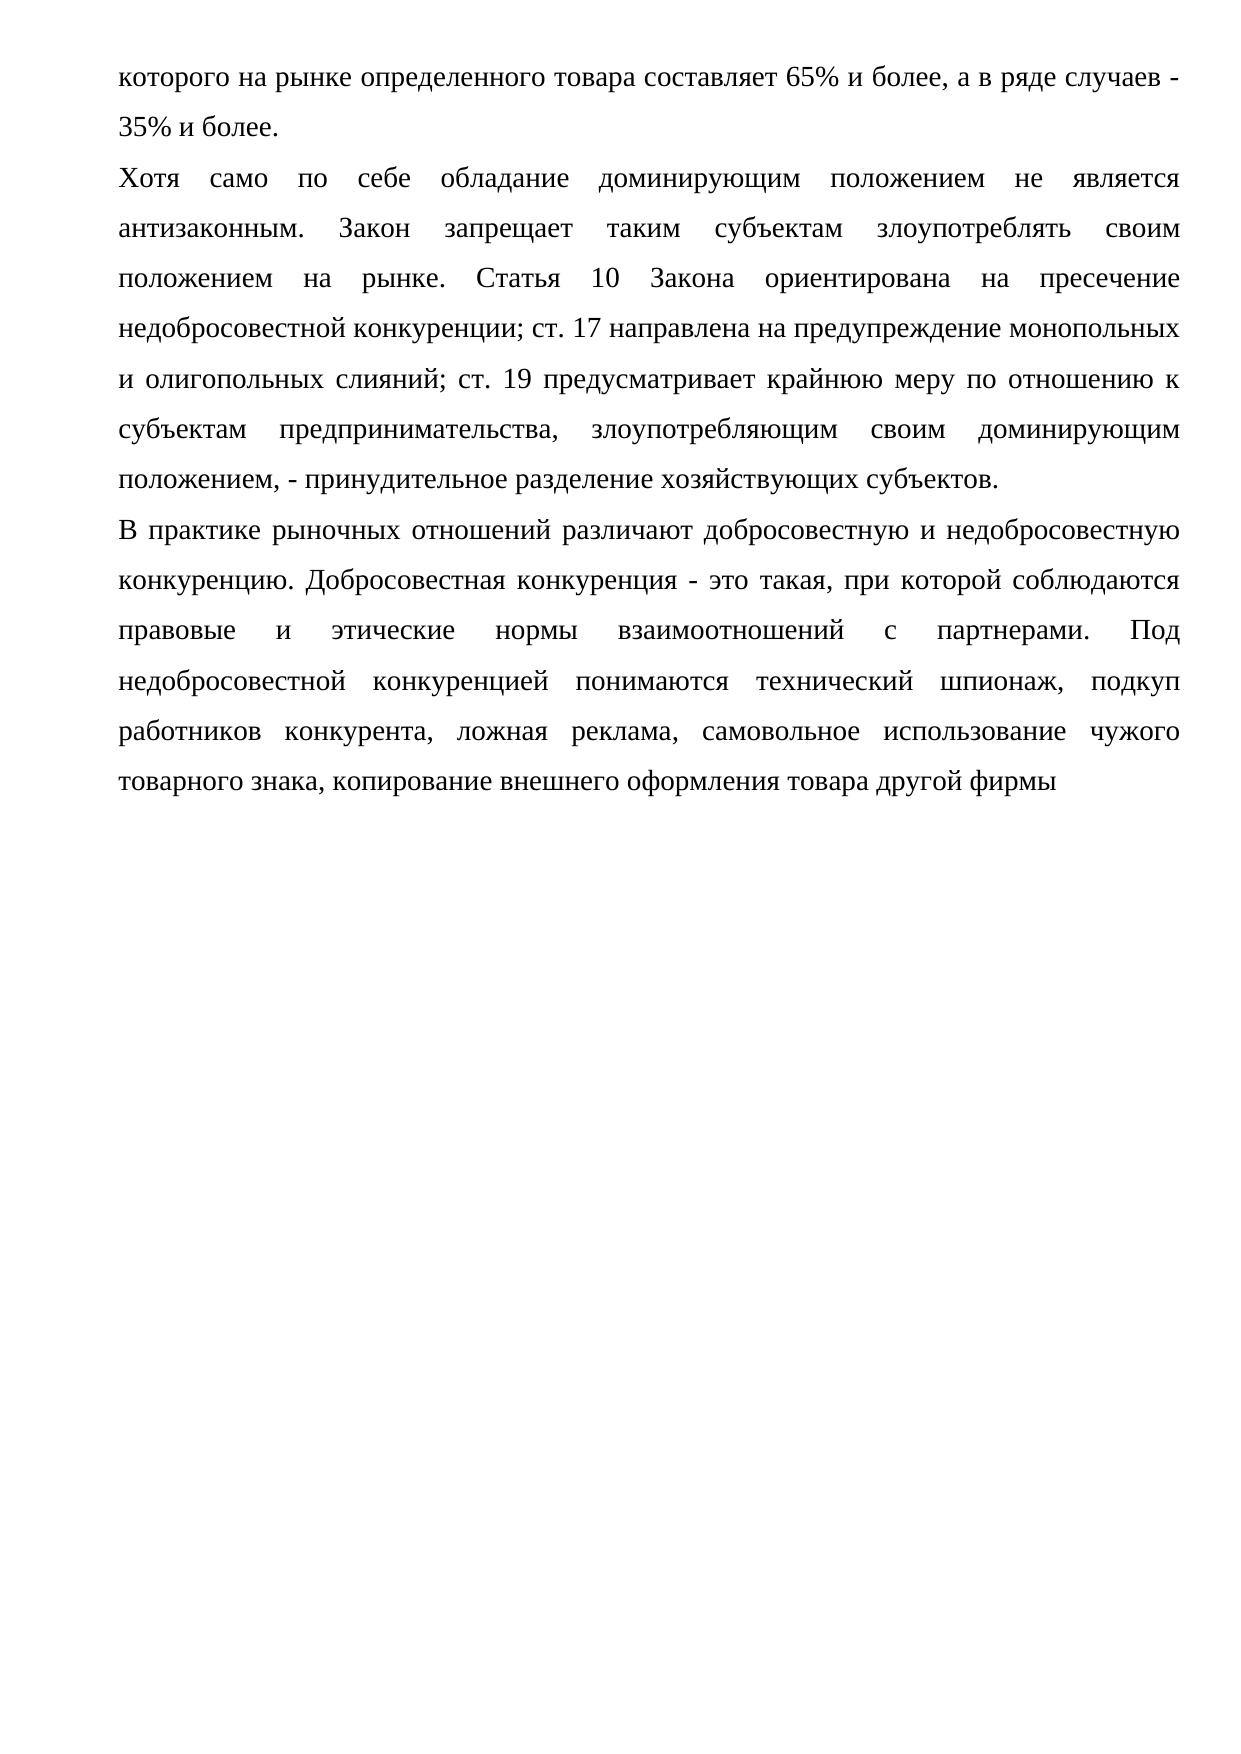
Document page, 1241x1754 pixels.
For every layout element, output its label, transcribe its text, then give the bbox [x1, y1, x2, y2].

text Хотя само по себе обладание доминирующим положением не является антизаконным. Закон запрещает таким субъектам злоупотреблять своим положением на рынке. Статья 10 Закона ориентирована на пресечение недобросовестной конкуренции; ст. 17 направлена на предупреждение монопольных и олигопольных слияний; ст. 19 предусматривает крайнюю меру по отношению к субъектам предпринимательства, злоупотребляющим своим доминирующим положением, - принудительное разделение хозяйствующих субъектов. [118, 160, 1181, 495]
text которого на рынке определенного товара составляет 65% и более, а в ряде случаев - 35% и более. [118, 59, 1181, 143]
text В практике рыночных отношений различают добросовестную и недобросовестную конкуренцию. Добросовестная конкуренция - это такая, при которой соблюдаются правовые и этические нормы взаимоотношений с партнерами. Под недобросовестной конкуренцией понимаются технический шпионаж, подкуп работников конкурента, ложная реклама, самовольное использование чужого товарного знака, копирование внешнего оформления товара другой фирмы [118, 512, 1181, 797]
